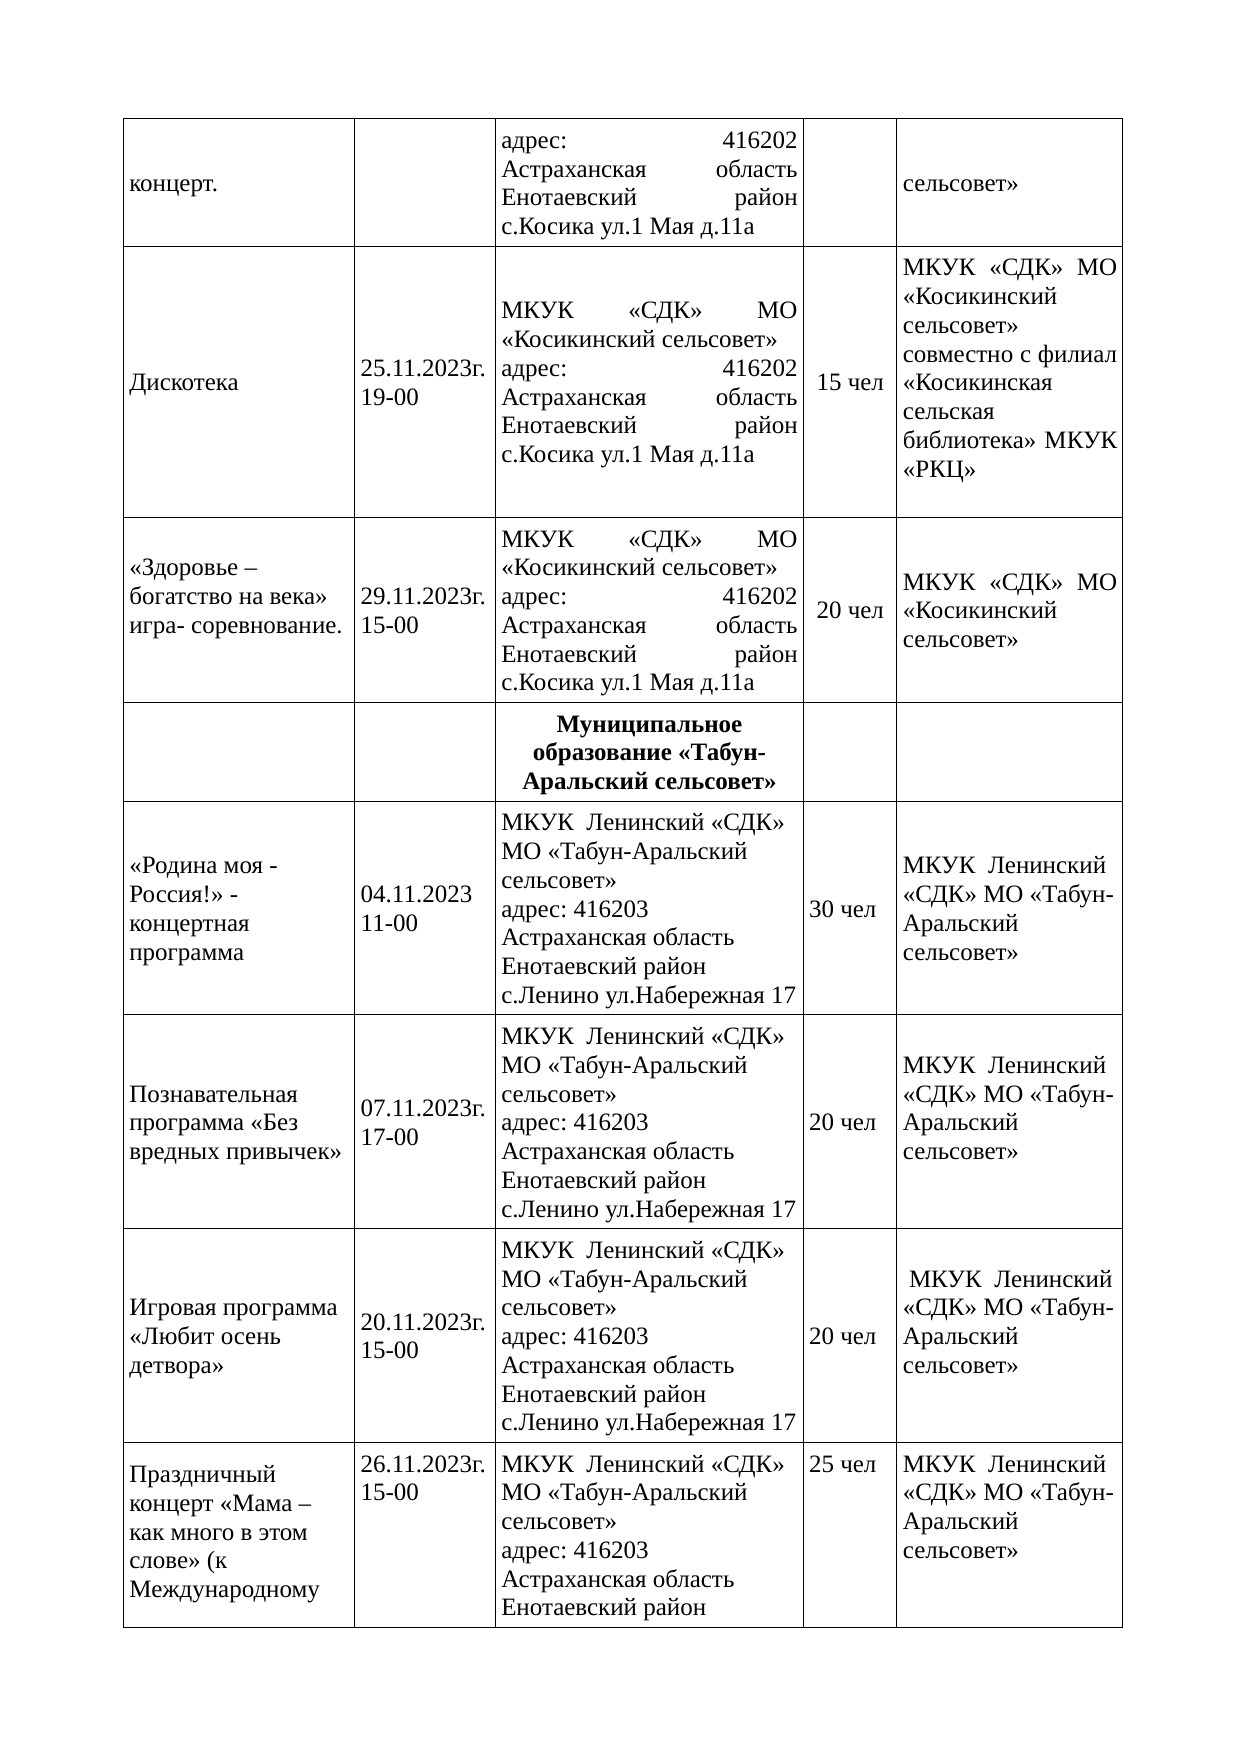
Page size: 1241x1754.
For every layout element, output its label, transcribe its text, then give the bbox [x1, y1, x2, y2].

table_cell МКУК Ленинский «СДК» МО «Табун-Аральский сельсовет» адрес: 416203 Астраханская область Енотаевский район [496, 1443, 803, 1627]
table_cell 04.11.2023 11-00 [355, 802, 495, 1014]
table_cell Муниципальное образование «Табун-Аральский сельсовет» [496, 703, 803, 801]
table_cell 30 чел [804, 802, 896, 1014]
table_cell [124, 703, 354, 801]
table_cell «Здоровье – богатство на века» игра- соревнование. [124, 518, 354, 702]
table_cell Праздничный концерт «Мама – как много в этом слове» (к Международному [124, 1443, 354, 1627]
table_cell 20 чел [804, 518, 896, 702]
table_cell МКУК «СДК» МО «Косикинский сельсовет» совместно с филиал «Косикинская сельская библиотека» МКУК «РКЦ» [897, 247, 1122, 517]
table_cell 15 чел [804, 247, 896, 517]
table_cell [804, 703, 896, 801]
table_cell Познавательная программа «Без вредных привычек» [124, 1015, 354, 1228]
table_cell Дискотека [124, 247, 354, 517]
table_cell МКУК Ленинский «СДК» МО «Табун-Аральский сельсовет» адрес: 416203 Астраханская область Енотаевский район с.Ленино ул.Набережная 17 [496, 1015, 803, 1228]
table_cell 25.11.2023г. 19-00 [355, 247, 495, 517]
table_cell Игровая программа «Любит осень детвора» [124, 1229, 354, 1442]
table_cell адрес: 416202 Астраханская область Енотаевский район с.Косика ул.1 Мая д.11а [496, 119, 803, 246]
table_cell 25 чел [804, 1443, 896, 1627]
table_cell «Родина моя - Россия!» - концертная программа [124, 802, 354, 1014]
table_cell [355, 703, 495, 801]
table_cell МКУК Ленинский «СДК» МО «Табун-Аральский сельсовет» [897, 1229, 1122, 1442]
table_cell МКУК Ленинский «СДК» МО «Табун-Аральский сельсовет» [897, 802, 1122, 1014]
table_cell МКУК Ленинский «СДК» МО «Табун-Аральский сельсовет» [897, 1443, 1122, 1627]
table_cell [804, 119, 896, 246]
table_cell 20 чел [804, 1229, 896, 1442]
table_cell [897, 703, 1122, 801]
table_cell МКУК Ленинский «СДК» МО «Табун-Аральский сельсовет» адрес: 416203 Астраханская область Енотаевский район с.Ленино ул.Набережная 17 [496, 1229, 803, 1442]
table_cell концерт. [124, 119, 354, 246]
table_cell МКУК «СДК» МО «Косикинский сельсовет» [897, 518, 1122, 702]
table_cell 20 чел [804, 1015, 896, 1228]
table_cell МКУК «СДК» МО «Косикинский сельсовет» адрес: 416202 Астраханская область Енотаевский район с.Косика ул.1 Мая д.11а [496, 247, 803, 517]
table_cell МКУК «СДК» МО «Косикинский сельсовет» адрес: 416202 Астраханская область Енотаевский район с.Косика ул.1 Мая д.11а [496, 518, 803, 702]
table_cell сельсовет» [897, 119, 1122, 246]
table_cell МКУК Ленинский «СДК» МО «Табун-Аральский сельсовет» адрес: 416203 Астраханская область Енотаевский район с.Ленино ул.Набережная 17 [496, 802, 803, 1014]
table_cell МКУК Ленинский «СДК» МО «Табун-Аральский сельсовет» [897, 1015, 1122, 1228]
table_cell 07.11.2023г. 17-00 [355, 1015, 495, 1228]
table_cell 20.11.2023г. 15-00 [355, 1229, 495, 1442]
table_cell 29.11.2023г. 15-00 [355, 518, 495, 702]
table_cell 26.11.2023г. 15-00 [355, 1443, 495, 1627]
table_cell [355, 119, 495, 246]
